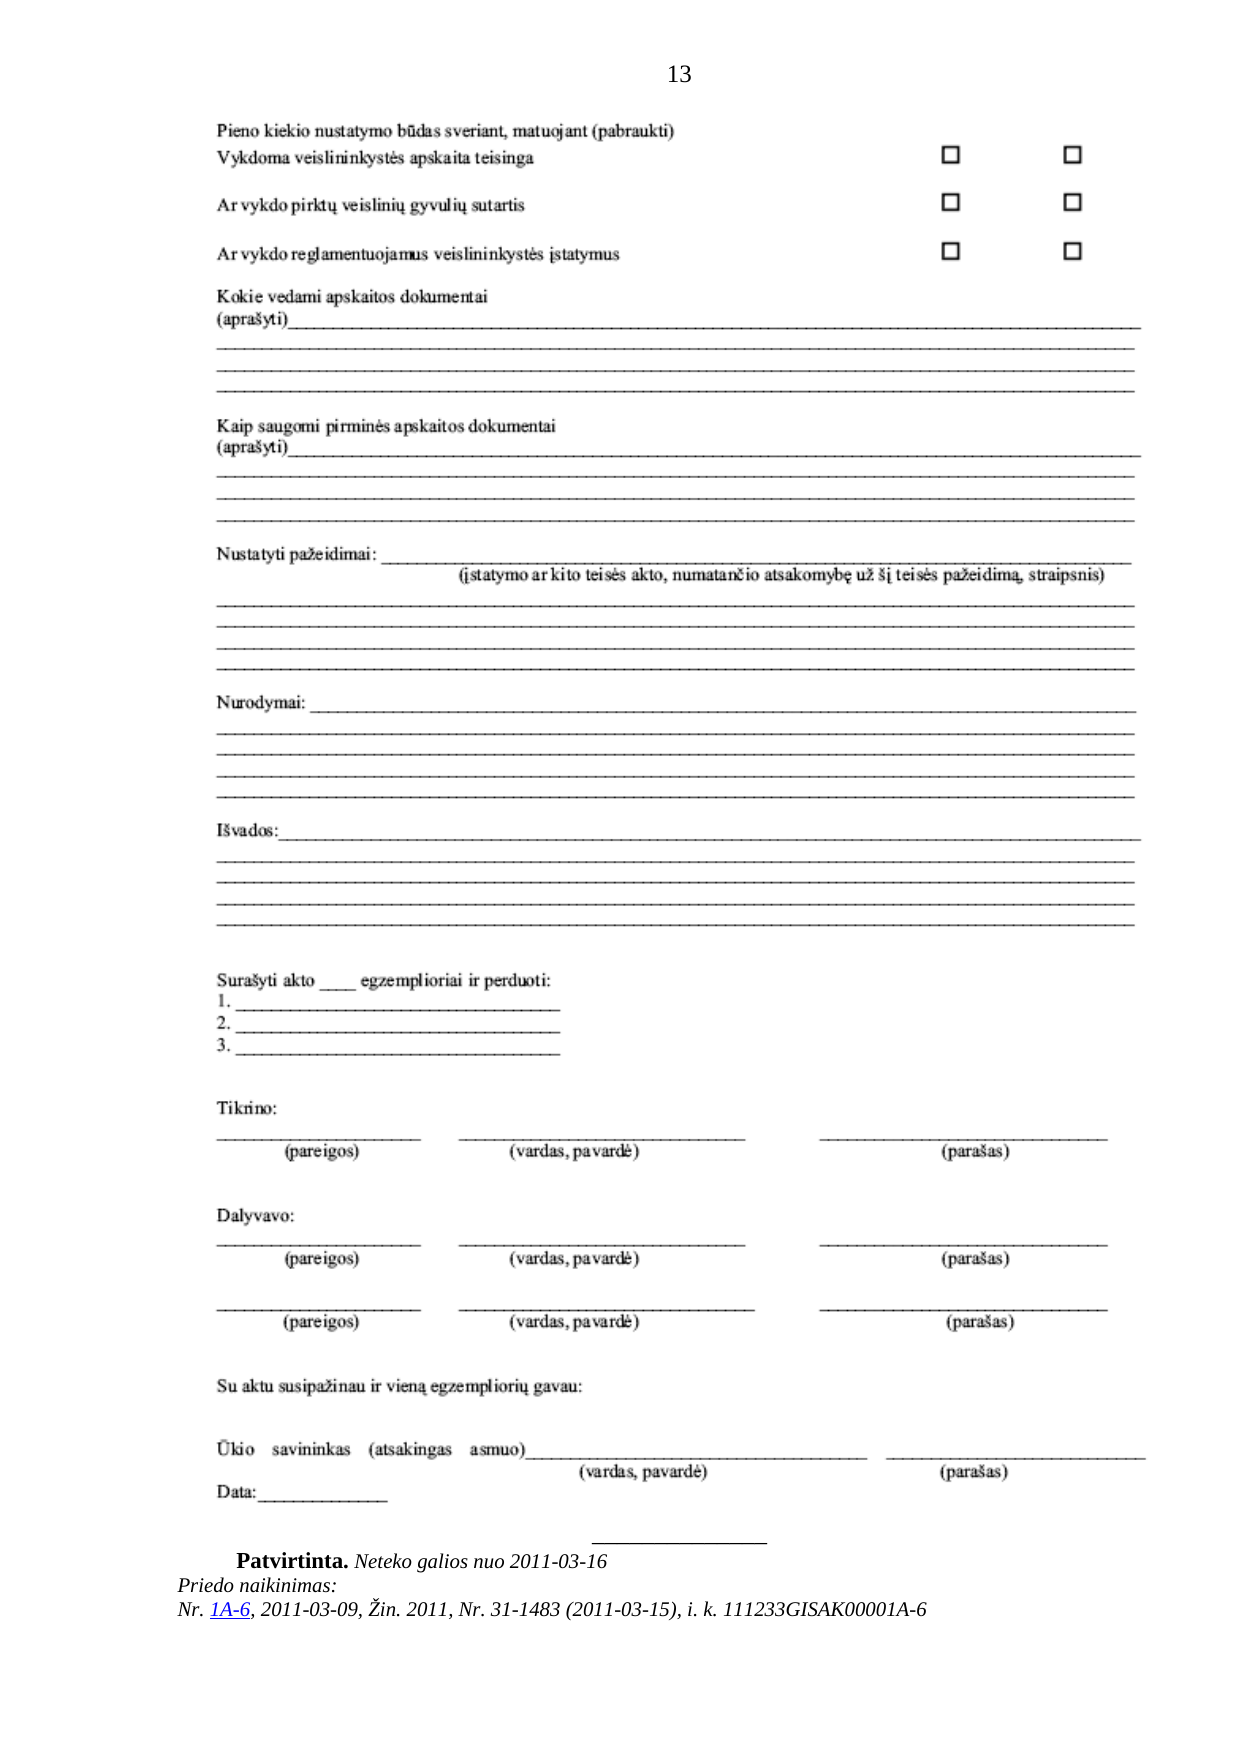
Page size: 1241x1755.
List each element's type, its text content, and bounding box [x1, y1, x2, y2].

text ______________ [177, 1518, 1181, 1547]
text Nr. 1A-6, 2011-03-09, Žin. 2011, Nr. 31-1483 (2011-03-15), i. k. 111233GISAK00001A-6 [177, 1597, 1181, 1621]
text Priedo naikinimas: [177, 1573, 1181, 1597]
text Patvirtinta. Neteko galios nuo 2011-03-16 [177, 1547, 1181, 1573]
